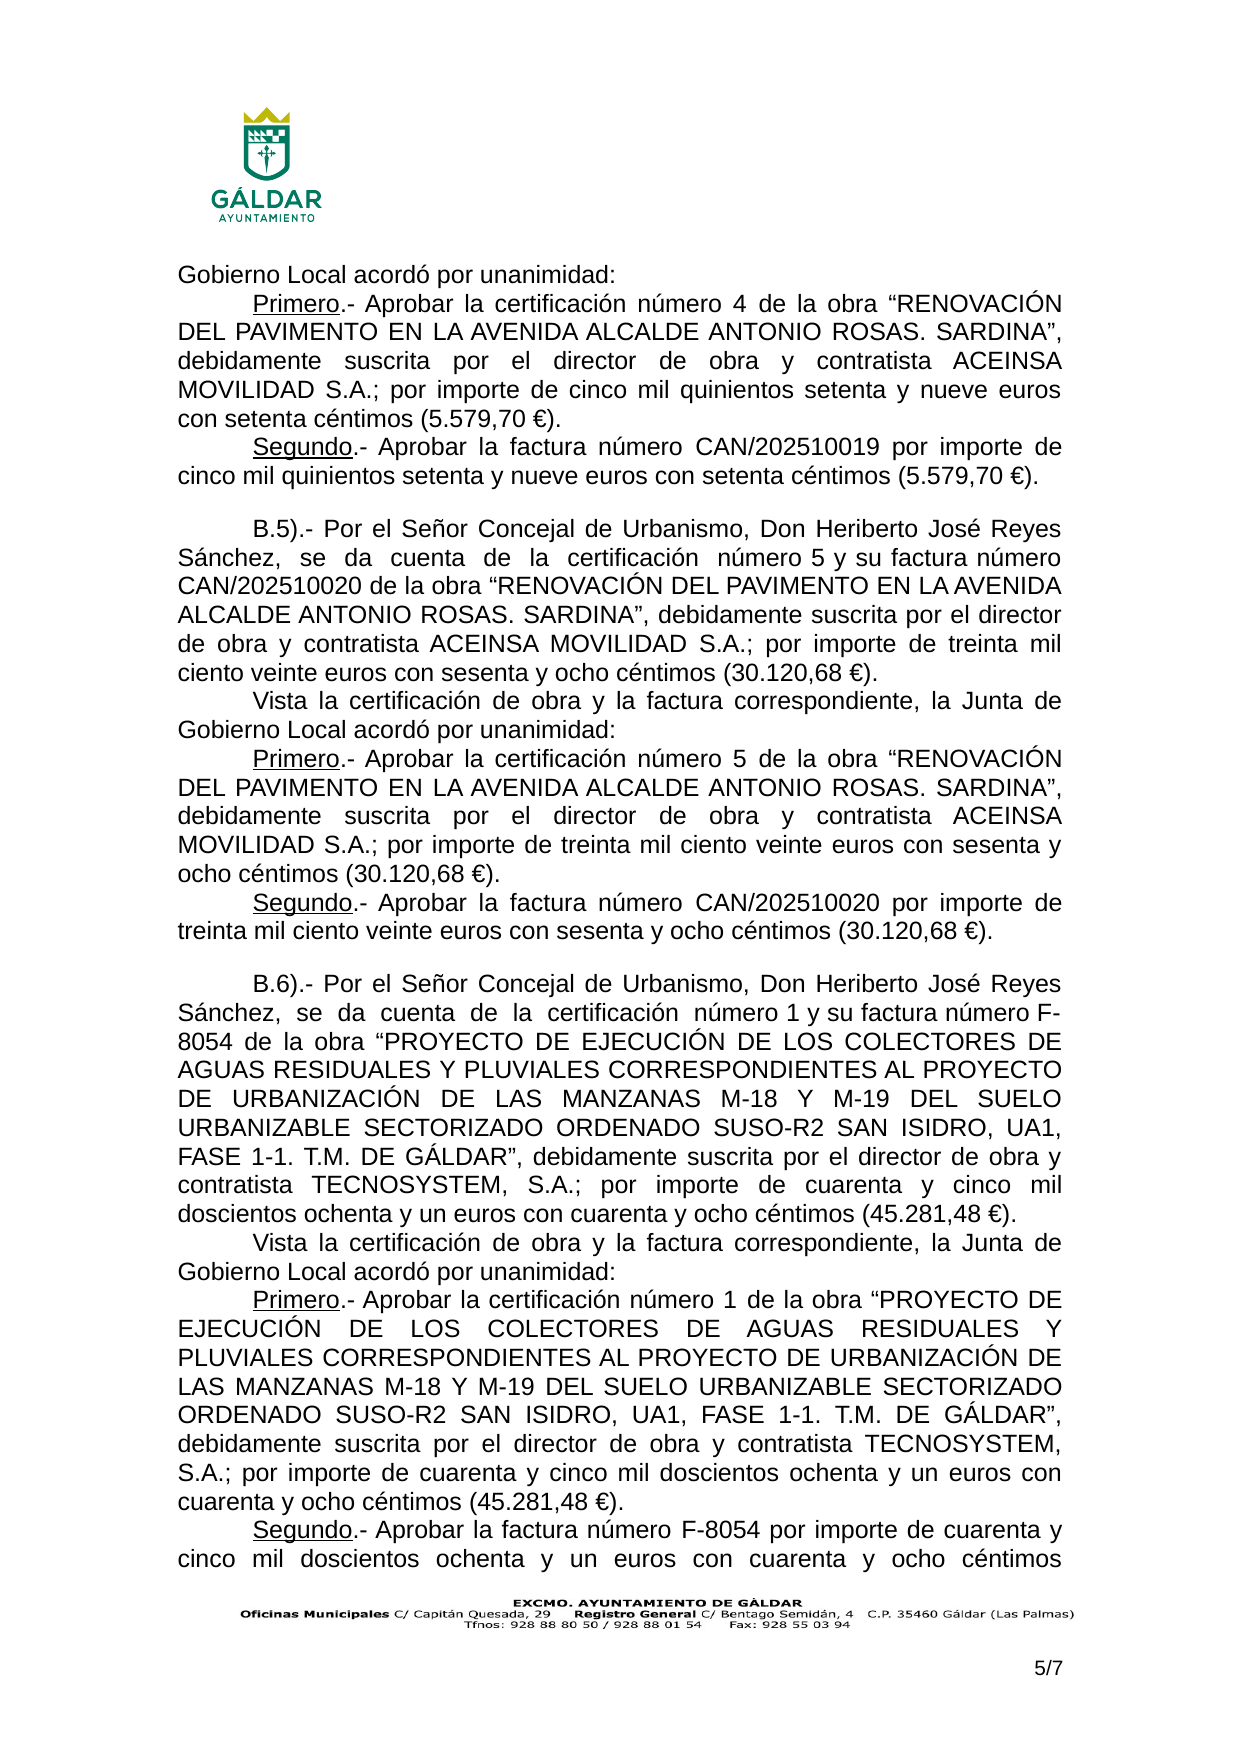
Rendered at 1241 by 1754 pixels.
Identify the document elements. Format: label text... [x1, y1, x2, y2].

picture [252, 1598, 1074, 1629]
text Segundo.- Aprobar la factura número CAN/202510020 por importe de treinta mil ciento veinte euros con sesenta y ocho céntimos (30.120,68 €). [177, 888, 1063, 945]
text Primero.- Aprobar la certificación número 4 de la obra “RENOVACIÓN DEL PAVIMENTO EN LA AVENIDA ALCALDE ANTONIO ROSAS. SARDINA”, debidamente suscrita por el director de obra y contratista ACEINSA MOVILIDAD S.A.; por importe de cinco mil quinientos setenta y nueve euros con setenta céntimos (5.579,70 €). [177, 289, 1063, 432]
text Vista la certificación de obra y la factura correspondiente, la Junta de Gobierno Local acordó por unanimidad: [177, 1228, 1063, 1285]
picture [190, 78, 342, 259]
text Primero.- Aprobar la certificación número 5 de la obra “RENOVACIÓN DEL PAVIMENTO EN LA AVENIDA ALCALDE ANTONIO ROSAS. SARDINA”, debidamente suscrita por el director de obra y contratista ACEINSA MOVILIDAD S.A.; por importe de treinta mil ciento veinte euros con sesenta y ocho céntimos (30.120,68 €). [177, 744, 1063, 888]
text B.6).- Por el Señor Concejal de Urbanismo, Don Heriberto José Reyes Sánchez, se da cuenta de la certificación número 1 y su factura número F-8054 de la obra “PROYECTO DE EJECUCIÓN DE LOS COLECTORES DE AGUAS RESIDUALES Y PLUVIALES CORRESPONDIENTES AL PROYECTO DE URBANIZACIÓN DE LAS MANZANAS M-18 Y M-19 DEL SUELO URBANIZABLE SECTORIZADO ORDENADO SUSO-R2 SAN ISIDRO, UA1, FASE 1-1. T.M. DE GÁLDAR”, debidamente suscrita por el director de obra y contratista TECNOSYSTEM, S.A.; por importe de cuarenta y cinco mil doscientos ochenta y un euros con cuarenta y ocho céntimos (45.281,48 €). [177, 969, 1063, 1228]
text Vista la certificación de obra y la factura correspondiente, la Junta de Gobierno Local acordó por unanimidad: [177, 686, 1063, 744]
text Segundo.- Aprobar la factura número F-8054 por importe de cuarenta y cinco mil doscientos ochenta y un euros con cuarenta y ocho céntimos [177, 1515, 1063, 1573]
text Gobierno Local acordó por unanimidad: [177, 260, 1063, 289]
text Primero.- Aprobar la certificación número 1 de la obra “PROYECTO DE EJECUCIÓN DE LOS COLECTORES DE AGUAS RESIDUALES Y PLUVIALES CORRESPONDIENTES AL PROYECTO DE URBANIZACIÓN DE LAS MANZANAS M-18 Y M-19 DEL SUELO URBANIZABLE SECTORIZADO ORDENADO SUSO-R2 SAN ISIDRO, UA1, FASE 1-1. T.M. DE GÁLDAR”, debidamente suscrita por el director de obra y contratista TECNOSYSTEM, S.A.; por importe de cuarenta y cinco mil doscientos ochenta y un euros con cuarenta y ocho céntimos (45.281,48 €). [177, 1285, 1063, 1515]
text B.5).- Por el Señor Concejal de Urbanismo, Don Heriberto José Reyes Sánchez, se da cuenta de la certificación número 5 y su factura número CAN/202510020 de la obra “RENOVACIÓN DEL PAVIMENTO EN LA AVENIDA ALCALDE ANTONIO ROSAS. SARDINA”, debidamente suscrita por el director de obra y contratista ACEINSA MOVILIDAD S.A.; por importe de treinta mil ciento veinte euros con sesenta y ocho céntimos (30.120,68 €). [177, 514, 1063, 686]
text Segundo.- Aprobar la factura número CAN/202510019 por importe de cinco mil quinientos setenta y nueve euros con setenta céntimos (5.579,70 €). [177, 432, 1063, 490]
